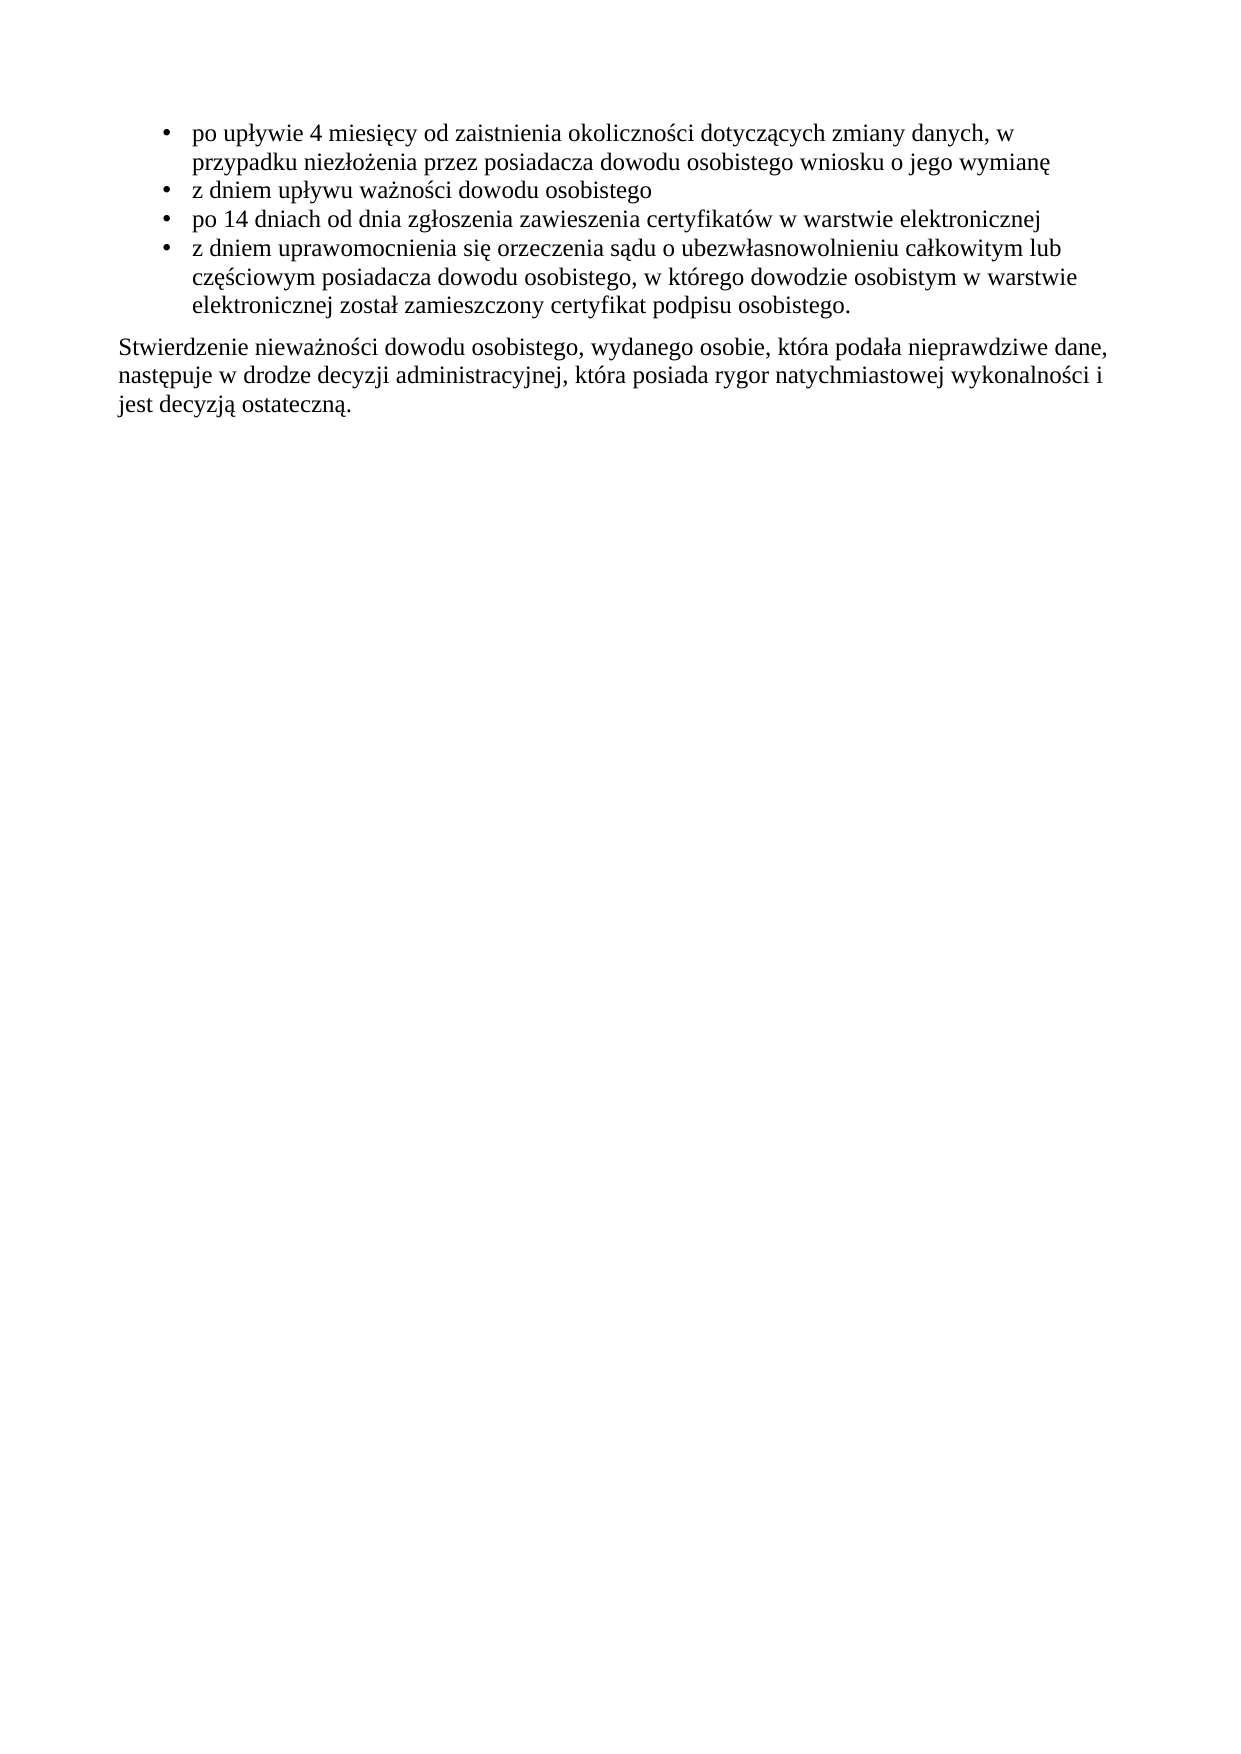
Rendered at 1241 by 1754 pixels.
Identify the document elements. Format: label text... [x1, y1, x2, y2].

list po upływie 4 miesięcy od zaistnienia okoliczności dotyczących zmiany danych, w przypadku niezłożenia przez posiadacza dowodu osobistego wniosku o jego wymianę [162, 118, 1122, 176]
list z dniem uprawomocnienia się orzeczenia sądu o ubezwłasnowolnieniu całkowitym lub częściowym posiadacza dowodu osobistego, w którego dowodzie osobistym w warstwie elektronicznej został zamieszczony certyfikat podpisu osobistego. [162, 233, 1122, 319]
list z dniem upływu ważności dowodu osobistego [162, 176, 1122, 204]
text Stwierdzenie nieważności dowodu osobistego, wydanego osobie, która podała nieprawdziwe dane, następuje w drodze decyzji administracyjnej, która posiada rygor natychmiastowej wykonalności i jest decyzją ostateczną. [118, 332, 1122, 418]
list po 14 dniach od dnia zgłoszenia zawieszenia certyfikatów w warstwie elektronicznej [162, 204, 1122, 233]
